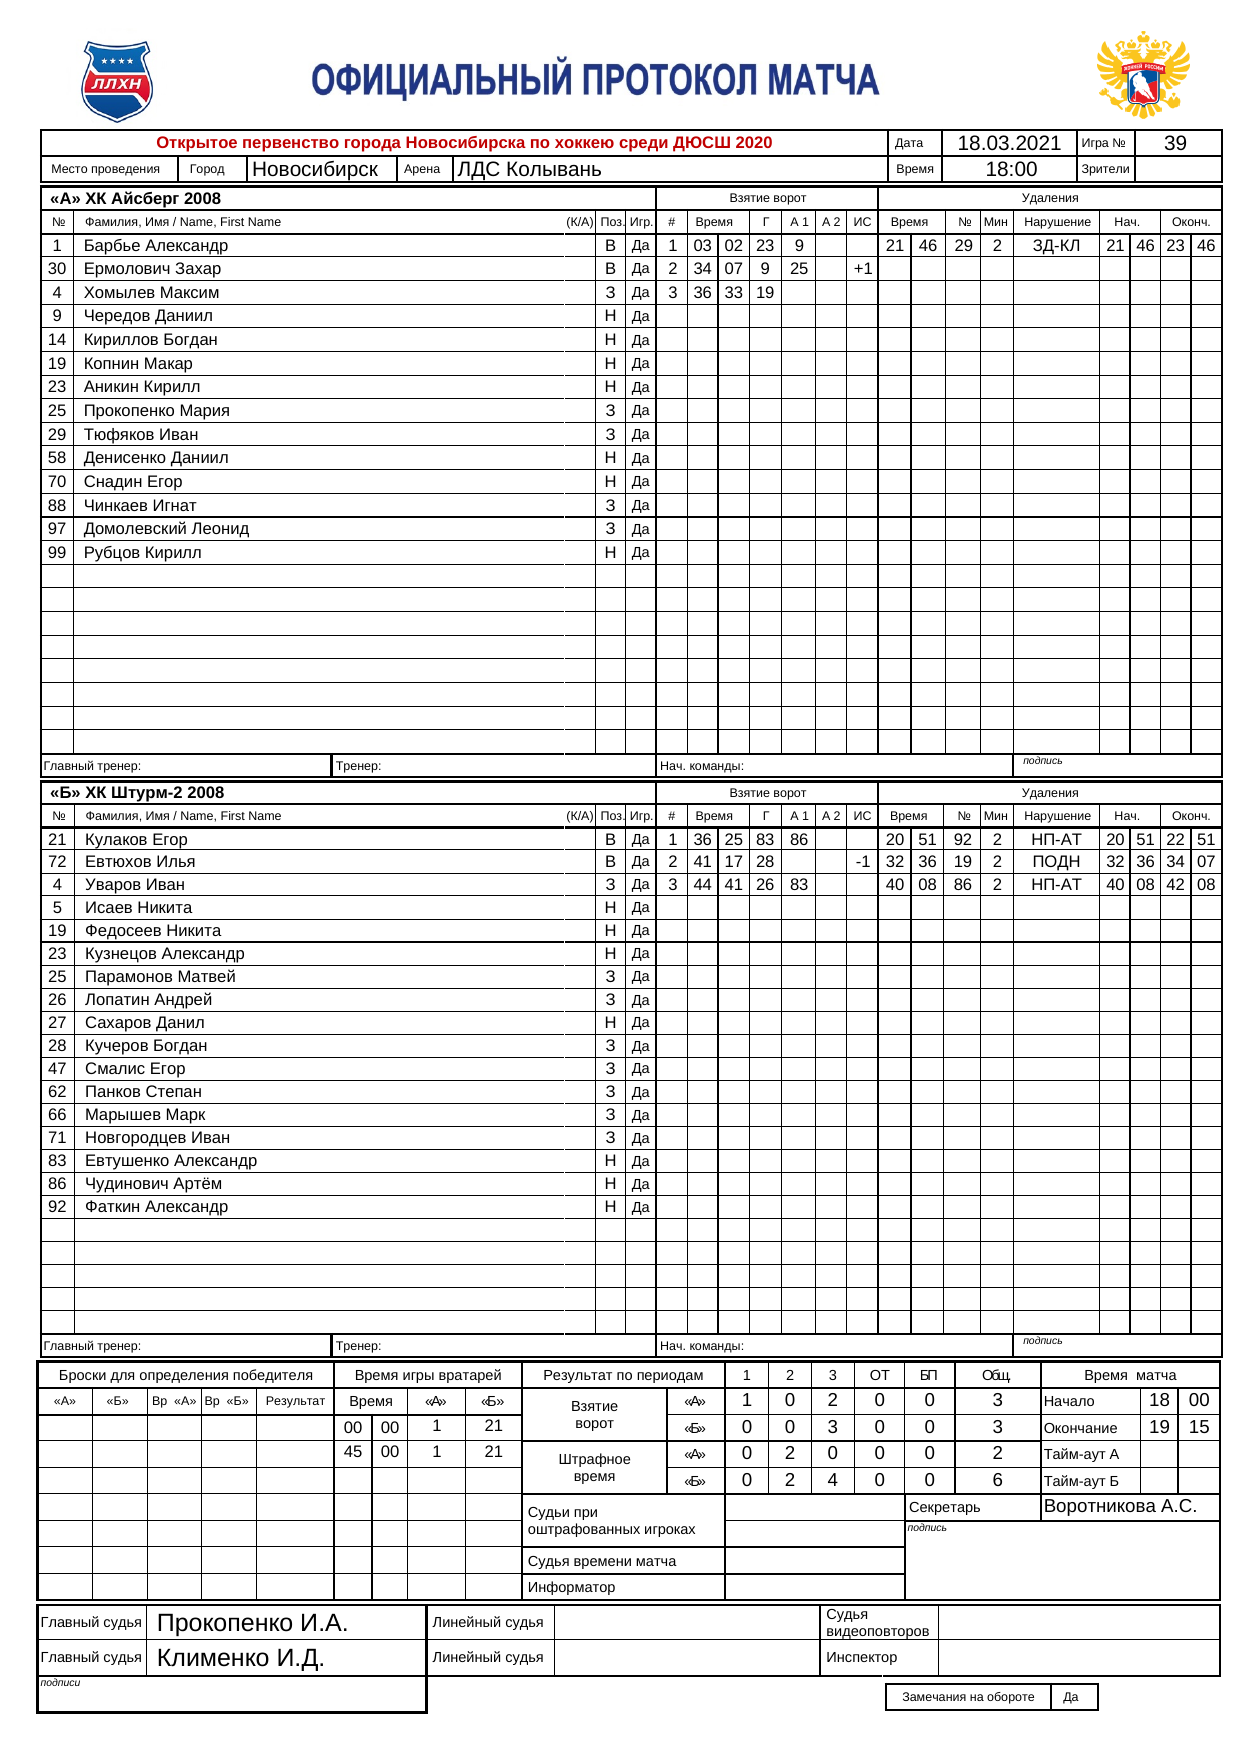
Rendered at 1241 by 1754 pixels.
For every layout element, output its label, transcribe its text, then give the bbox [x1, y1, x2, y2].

table_cell З [596, 1104, 625, 1126]
table_cell [688, 1012, 717, 1033]
table_cell [1192, 1035, 1221, 1057]
table_cell Да [626, 423, 655, 445]
table_cell подпись [1014, 755, 1221, 776]
table_cell Прокопенко И.А. [147, 1606, 425, 1639]
table_cell [719, 423, 749, 445]
table_cell Да [626, 305, 655, 327]
table_cell [879, 1265, 910, 1287]
table_cell Да [626, 1104, 655, 1126]
table_cell [596, 565, 625, 587]
table_cell [879, 423, 910, 445]
table_cell [879, 1012, 910, 1033]
table_cell А 1 [782, 211, 815, 233]
table_cell [782, 518, 815, 540]
table_cell [944, 1081, 980, 1103]
table_cell [816, 1104, 846, 1126]
table_cell [719, 920, 749, 941]
table_cell [42, 565, 73, 587]
table_cell 19 [42, 352, 73, 374]
table_cell Информатор [523, 1575, 724, 1599]
table_cell [879, 565, 910, 587]
table_cell [1161, 1058, 1190, 1079]
table_cell [1161, 305, 1190, 327]
table_cell 0 [905, 1415, 954, 1440]
table_cell 20 [879, 829, 910, 849]
table_cell [596, 659, 625, 682]
table_cell [847, 829, 877, 849]
table_cell 9 [750, 257, 781, 280]
table_cell Кулаков Егор [75, 829, 564, 849]
table_cell [565, 235, 595, 256]
table_cell [719, 494, 749, 516]
table_cell [1161, 518, 1190, 540]
table_cell [750, 399, 781, 422]
table_cell Да [626, 920, 655, 941]
table_cell 71 [42, 1127, 74, 1149]
table_cell [847, 1058, 877, 1079]
table_cell 21 [1100, 235, 1129, 256]
table_cell [1014, 989, 1099, 1011]
table_cell [944, 1058, 980, 1079]
table_cell [565, 446, 595, 469]
table_cell [657, 1173, 687, 1195]
table_cell [1100, 305, 1129, 327]
table_cell З [596, 399, 625, 422]
table_cell [1161, 376, 1190, 398]
table_cell № [42, 211, 73, 233]
table_cell [657, 1196, 687, 1218]
table_cell [1014, 1012, 1099, 1033]
table_cell [657, 376, 687, 398]
table_cell [750, 966, 781, 987]
table_cell [719, 446, 749, 469]
table_cell [1014, 281, 1099, 303]
table_cell Да [626, 281, 655, 303]
table_cell [782, 541, 815, 564]
table_cell 72 [42, 850, 74, 872]
table_cell [847, 1012, 877, 1033]
table_cell В [596, 235, 625, 256]
table_cell [944, 943, 980, 964]
table_cell 21 [466, 1416, 521, 1440]
table_cell [1100, 1196, 1129, 1218]
table_cell 1 [726, 1389, 768, 1413]
table_cell [912, 376, 945, 398]
table_cell [565, 1035, 595, 1057]
table_cell [626, 730, 655, 753]
table_cell [782, 470, 815, 493]
table_cell [75, 1242, 564, 1264]
table_cell [688, 707, 717, 729]
table_cell «А» [408, 1389, 465, 1413]
table_cell [981, 896, 1013, 918]
table_cell [750, 588, 781, 611]
table_cell Время [879, 805, 943, 826]
table_cell [981, 989, 1013, 1011]
table_cell [1192, 352, 1221, 374]
table_cell [1192, 896, 1221, 918]
table_cell Судья видеоповторов [821, 1606, 938, 1639]
table_cell [879, 518, 910, 540]
table_cell [657, 470, 687, 493]
table_cell Да [626, 829, 655, 849]
table_cell Н [596, 943, 625, 964]
table_cell [782, 730, 815, 753]
table_cell [1161, 612, 1190, 634]
table_cell [912, 1311, 943, 1333]
table_cell [912, 1104, 943, 1126]
table_cell 34 [688, 257, 717, 280]
table_cell [879, 1196, 910, 1218]
table_cell [555, 1606, 819, 1639]
table_cell [257, 1521, 333, 1546]
table_cell [912, 1150, 943, 1172]
table_cell [1014, 518, 1099, 540]
table_cell [782, 636, 815, 658]
table_cell [981, 966, 1013, 987]
table_cell [946, 707, 980, 729]
table_cell [782, 943, 815, 964]
table_cell [74, 636, 564, 658]
table_cell В [596, 850, 625, 872]
table_cell [1100, 494, 1129, 516]
table_cell [657, 305, 687, 327]
table_cell [1161, 1173, 1190, 1195]
table_cell [1192, 683, 1221, 706]
table_cell [1014, 707, 1099, 729]
table_cell [1100, 1012, 1129, 1033]
table_cell Оконч. [1161, 211, 1221, 233]
table_cell [750, 423, 781, 445]
table_cell [1014, 1058, 1099, 1079]
table_cell [750, 1081, 781, 1103]
table_cell Н [596, 376, 625, 398]
table_cell Н [596, 541, 625, 564]
table_cell 3 [657, 874, 687, 895]
table_cell [782, 423, 815, 445]
table_cell [816, 376, 846, 398]
table_cell [816, 1035, 846, 1057]
table_cell [1161, 1104, 1190, 1126]
table_cell [42, 612, 73, 634]
table_cell [912, 966, 943, 987]
table_cell [782, 850, 815, 872]
table_cell 41 [719, 874, 749, 895]
table_cell 2 [657, 850, 687, 872]
table_cell [202, 1547, 256, 1573]
table_cell 28 [750, 850, 781, 872]
table_cell [944, 1012, 980, 1033]
table_cell [912, 1035, 943, 1057]
table_cell [847, 281, 877, 303]
table_cell Копнин Макар [74, 352, 564, 374]
table_cell [946, 423, 980, 445]
table_cell [981, 352, 1013, 374]
table_cell 2 [981, 850, 1013, 872]
table_cell [750, 1012, 781, 1033]
table_cell [657, 636, 687, 658]
table_cell Сахаров Данил [75, 1012, 564, 1033]
table_cell [1014, 446, 1099, 469]
table_cell Игр. [626, 211, 655, 233]
table_cell З [596, 518, 625, 540]
table_cell [883, 1677, 1220, 1681]
table_cell [1192, 1173, 1221, 1195]
table_cell Новгородцев Иван [75, 1127, 564, 1149]
table_cell [816, 1265, 846, 1287]
table_cell [688, 966, 717, 987]
table_cell [657, 659, 687, 682]
table_cell 23 [1161, 235, 1190, 256]
table_cell [912, 896, 943, 918]
table_cell [816, 423, 846, 445]
table_cell [1014, 1196, 1099, 1218]
table_cell Тренер: [333, 755, 655, 776]
table_cell [981, 1081, 1013, 1103]
table_cell [816, 829, 846, 849]
table_cell [1014, 612, 1099, 634]
table_cell 2 [657, 257, 687, 280]
table_cell [944, 1127, 980, 1149]
table_cell [782, 446, 815, 469]
table_cell [1014, 943, 1099, 964]
table_cell Время [889, 157, 941, 181]
table_cell 0 [726, 1468, 768, 1493]
table_cell [688, 1081, 717, 1103]
table_cell [912, 1058, 943, 1079]
table_cell [1192, 376, 1221, 398]
table_cell [1161, 1127, 1190, 1149]
table_cell [912, 446, 945, 469]
table_cell [1136, 157, 1221, 181]
table_cell [688, 730, 717, 753]
table_cell [1192, 1196, 1221, 1218]
table_cell [565, 494, 595, 516]
table_header Общ. [956, 1363, 1040, 1387]
table_cell [657, 1058, 687, 1079]
table_cell [879, 1288, 910, 1310]
table_cell 0 [855, 1389, 904, 1413]
table_cell [847, 730, 877, 753]
table_cell [565, 1081, 595, 1103]
table_cell [335, 1547, 371, 1573]
table_cell [1192, 1311, 1221, 1333]
table_cell [1161, 1219, 1190, 1241]
table_cell [74, 565, 564, 587]
table_cell В [596, 829, 625, 849]
table_cell [719, 612, 749, 634]
table_cell [981, 1311, 1013, 1333]
table_cell [42, 730, 73, 753]
table_cell [750, 1219, 781, 1241]
table_cell Линейный судья [428, 1606, 554, 1639]
table_cell [719, 588, 749, 611]
table_cell [981, 446, 1013, 469]
table_cell [719, 541, 749, 564]
table_cell [944, 1242, 980, 1264]
table_cell [944, 1104, 980, 1126]
table_cell [1100, 399, 1129, 422]
table_cell [1100, 1288, 1129, 1310]
table_cell [148, 1521, 201, 1546]
table_cell [912, 305, 945, 327]
table_cell [946, 730, 980, 753]
table_cell Н [596, 896, 625, 918]
table_header Дата [889, 131, 941, 155]
table_cell «А» [39, 1389, 92, 1413]
table_cell [657, 966, 687, 987]
table_cell Да [626, 257, 655, 280]
table_cell [981, 423, 1013, 445]
table_cell [946, 636, 980, 658]
table_cell [1014, 1219, 1099, 1241]
table_cell 02 [719, 235, 749, 256]
table_cell [626, 588, 655, 611]
table_cell [939, 1606, 1219, 1639]
table_cell [408, 1574, 465, 1599]
table_cell [1014, 1173, 1099, 1195]
table_header Удаления [879, 783, 1221, 803]
table_cell [1131, 707, 1160, 729]
table_cell [373, 1547, 407, 1573]
table_cell [657, 1150, 687, 1172]
table_cell [912, 1242, 943, 1264]
table_cell [565, 1196, 595, 1218]
table_cell [1161, 683, 1190, 706]
table_cell [847, 683, 877, 706]
table_cell [750, 659, 781, 682]
table_cell [1100, 423, 1129, 445]
table_cell [565, 376, 595, 398]
table_cell Г [750, 211, 781, 233]
table_header 2 [769, 1363, 811, 1387]
table_cell [565, 352, 595, 374]
table_cell [596, 636, 625, 658]
table_cell 83 [782, 874, 815, 895]
table_cell [719, 352, 749, 374]
table_cell [750, 896, 781, 918]
table_cell [981, 636, 1013, 658]
table_cell [719, 1081, 749, 1103]
table_cell [782, 966, 815, 987]
table_cell [688, 612, 717, 634]
table_cell [912, 352, 945, 374]
table_cell [912, 1288, 943, 1310]
table_cell 41 [688, 850, 717, 872]
table_cell 21 [466, 1441, 521, 1467]
table_cell [657, 989, 687, 1011]
table_cell [879, 707, 910, 729]
table_cell [1192, 1288, 1221, 1310]
table_cell [1131, 281, 1160, 303]
table_cell [816, 989, 846, 1011]
table_cell [1100, 966, 1129, 987]
table_cell [1014, 1288, 1099, 1310]
table_cell [1192, 943, 1221, 964]
table_cell [1192, 730, 1221, 753]
table_cell [1131, 1196, 1160, 1218]
table_cell [39, 1441, 92, 1467]
table_cell [750, 328, 781, 351]
table_cell [1100, 352, 1129, 374]
table_cell [750, 943, 781, 964]
table_cell 4 [812, 1468, 854, 1493]
table_cell [626, 612, 655, 634]
table_cell [202, 1574, 256, 1599]
table_cell [847, 541, 877, 564]
table_cell 86 [944, 874, 980, 895]
table_cell [946, 588, 980, 611]
table_cell [750, 1173, 781, 1195]
table_cell [596, 1311, 625, 1333]
table_cell 19 [750, 281, 781, 303]
table_cell [688, 494, 717, 516]
table_cell [912, 1081, 943, 1103]
table_cell 25 [719, 829, 749, 849]
table_cell [626, 1265, 655, 1287]
table_cell 19 [1141, 1415, 1177, 1440]
table_cell [1100, 636, 1129, 658]
table_cell [688, 920, 717, 941]
table_cell [688, 1196, 717, 1218]
table_cell 26 [42, 989, 74, 1011]
table_cell 0 [905, 1389, 954, 1413]
table_cell [202, 1521, 256, 1546]
table_cell [1161, 281, 1190, 303]
table_cell [782, 352, 815, 374]
table_cell Инспектор [821, 1640, 938, 1675]
table_cell [257, 1574, 333, 1599]
table_cell [879, 399, 910, 422]
table_cell [466, 1468, 521, 1493]
table_cell [1131, 328, 1160, 351]
table_cell № [944, 805, 980, 826]
table_cell [42, 636, 73, 658]
table_cell [657, 943, 687, 964]
table_cell [1161, 1150, 1190, 1172]
table_cell [93, 1494, 147, 1520]
table_cell [847, 612, 877, 634]
table_cell [596, 1242, 625, 1264]
table_cell [1131, 1035, 1160, 1057]
table_cell [1014, 966, 1099, 987]
table_cell [912, 612, 945, 634]
table_cell [565, 920, 595, 941]
table_cell 00 [1179, 1389, 1219, 1413]
table_cell Нач. команды: [657, 755, 1012, 776]
table_cell [688, 1311, 717, 1333]
table_cell 29 [42, 423, 73, 445]
table_cell [688, 399, 717, 422]
table_cell З [596, 494, 625, 516]
table_cell [1014, 683, 1099, 706]
table_cell 0 [905, 1468, 954, 1493]
table_header 39 [1136, 131, 1221, 155]
table_cell [879, 588, 910, 611]
table_cell [1131, 730, 1160, 753]
table_cell [782, 588, 815, 611]
table_cell [946, 328, 980, 351]
table_cell [981, 305, 1013, 327]
table_cell Да [626, 470, 655, 493]
table_cell 19 [42, 920, 74, 941]
table_cell [657, 1012, 687, 1033]
table_cell [719, 707, 749, 729]
table_cell [148, 1416, 201, 1440]
table_header Результат по периодам [523, 1363, 724, 1387]
table_cell [1014, 257, 1099, 280]
table_cell Город [179, 157, 246, 181]
table_cell (К/А) [565, 805, 595, 826]
table_cell Да [626, 1058, 655, 1079]
table_cell Да [626, 850, 655, 872]
table_cell Смалис Егор [75, 1058, 564, 1079]
table_cell [816, 470, 846, 493]
table_cell Да [626, 399, 655, 422]
table_cell 14 [42, 328, 73, 351]
table_cell [39, 1574, 92, 1599]
table_cell [1192, 920, 1221, 941]
table_cell [879, 920, 910, 941]
table_cell Главный судья [39, 1640, 146, 1675]
table_cell [1100, 541, 1129, 564]
table_cell [1192, 328, 1221, 351]
table_cell [750, 352, 781, 374]
table_cell 20 [1100, 829, 1129, 849]
table_cell [657, 446, 687, 469]
table_cell Да [626, 376, 655, 398]
table_cell 0 [855, 1442, 904, 1467]
table_cell [688, 1104, 717, 1126]
table_cell [1161, 1081, 1190, 1103]
table_cell [847, 494, 877, 516]
table_cell Федосеев Никита [75, 920, 564, 941]
table_cell [565, 305, 595, 327]
table_cell [257, 1547, 333, 1573]
table_cell [879, 541, 910, 564]
table_cell [39, 1468, 92, 1493]
table_cell [981, 376, 1013, 398]
table_cell [782, 281, 815, 303]
table_cell [148, 1574, 201, 1599]
table_cell Нач. [1100, 805, 1160, 826]
table_cell [782, 1219, 815, 1241]
table_cell [688, 352, 717, 374]
table_cell Да [626, 494, 655, 516]
table_cell Фамилия, Имя / Name, First Name [75, 805, 565, 826]
table_cell [688, 989, 717, 1011]
table_cell [428, 1677, 882, 1711]
table_cell [847, 1219, 877, 1241]
table_cell [42, 1219, 74, 1241]
table_cell [847, 896, 877, 918]
table_cell [1192, 446, 1221, 469]
table_cell [657, 707, 687, 729]
table_cell [93, 1574, 147, 1599]
table_cell № [946, 211, 980, 233]
table_cell [1192, 470, 1221, 493]
table_cell Денисенко Даниил [74, 446, 564, 469]
table_cell [719, 943, 749, 964]
table_cell [912, 1219, 943, 1241]
table_cell [816, 707, 846, 729]
table_cell [1100, 896, 1129, 918]
table_cell [657, 518, 687, 540]
table_cell [1014, 636, 1099, 658]
table_cell [148, 1494, 201, 1520]
table_cell [1014, 659, 1099, 682]
table_cell [750, 1196, 781, 1218]
table_cell [912, 659, 945, 682]
table_cell Место проведения [42, 157, 177, 181]
table_cell [1161, 494, 1190, 516]
table_cell [373, 1494, 407, 1520]
table_cell 00 [373, 1416, 407, 1440]
table_cell [1100, 1150, 1129, 1172]
table_cell [1014, 470, 1099, 493]
table_cell [688, 943, 717, 964]
table_cell [596, 588, 625, 611]
table_cell [1131, 1219, 1160, 1241]
table_cell [1100, 1265, 1129, 1287]
table_cell 2 [981, 829, 1013, 849]
table_cell [726, 1548, 904, 1573]
table_cell [726, 1495, 904, 1520]
table_cell [1192, 612, 1221, 634]
table_cell [1100, 920, 1129, 941]
table_cell Взятие ворот [523, 1389, 666, 1440]
table_cell [565, 1219, 595, 1241]
table_cell [1131, 659, 1160, 682]
table_cell 46 [1131, 235, 1160, 256]
table_cell [565, 683, 595, 706]
table_cell [688, 376, 717, 398]
table_cell [782, 920, 815, 941]
table_cell [816, 612, 846, 634]
table_cell [981, 518, 1013, 540]
table_cell [596, 1219, 625, 1241]
table_cell [1131, 1150, 1160, 1172]
table_cell [1131, 683, 1160, 706]
table_cell [1131, 1104, 1160, 1126]
table_cell Да [626, 966, 655, 987]
table_header Броски для определения победителя [39, 1363, 333, 1387]
table_cell 1 [408, 1441, 465, 1467]
table_cell [981, 257, 1013, 280]
table_cell [565, 1288, 595, 1310]
table_cell [466, 1547, 521, 1573]
table_cell Фамилия, Имя / Name, First Name [74, 211, 565, 233]
table_cell [816, 636, 846, 658]
table_cell [981, 730, 1013, 753]
table_cell 00 [373, 1441, 407, 1467]
table_cell Да [626, 352, 655, 374]
table_cell [1131, 896, 1160, 918]
table_cell [879, 352, 910, 374]
table_cell 92 [944, 829, 980, 849]
table_cell 08 [1192, 874, 1221, 895]
table_cell [981, 1265, 1013, 1287]
table_cell Поз. [596, 805, 625, 826]
table_cell [1161, 707, 1190, 729]
table_cell [847, 659, 877, 682]
table_cell З [596, 1127, 625, 1149]
table_cell [912, 1265, 943, 1287]
table_cell [816, 730, 846, 753]
table_cell [688, 1219, 717, 1241]
table_cell [719, 1104, 749, 1126]
table_cell [565, 518, 595, 540]
table_cell [782, 1311, 815, 1333]
table_cell 9 [42, 305, 73, 327]
table_cell [847, 874, 877, 895]
table_cell [816, 850, 846, 872]
table_cell [782, 1265, 815, 1287]
table_cell [1161, 399, 1190, 422]
table_cell 0 [726, 1415, 768, 1440]
table_cell Да [626, 874, 655, 895]
table_cell 08 [1131, 874, 1160, 895]
table_cell [847, 446, 877, 469]
table_cell [981, 1035, 1013, 1057]
table_cell 32 [879, 850, 910, 872]
table_cell [750, 1035, 781, 1057]
table_cell А 1 [782, 805, 815, 826]
table_cell [202, 1441, 256, 1467]
table_cell [565, 281, 595, 303]
table_cell [1014, 896, 1099, 918]
table_cell [1161, 966, 1190, 987]
table_cell [1131, 399, 1160, 422]
table_cell [912, 518, 945, 540]
table_cell [816, 1058, 846, 1079]
table_cell [565, 850, 595, 872]
table_cell [816, 896, 846, 918]
table_cell [719, 896, 749, 918]
table_cell Аникин Кирилл [74, 376, 564, 398]
table_cell [1131, 376, 1160, 398]
table_cell [1131, 966, 1160, 987]
table_cell [816, 518, 846, 540]
table_cell «Б» [668, 1468, 724, 1493]
table_cell 36 [912, 850, 943, 872]
table_cell [1014, 1150, 1099, 1172]
table_cell [847, 1311, 877, 1333]
table_cell [750, 1104, 781, 1126]
table_cell 0 [769, 1415, 811, 1440]
table_cell Н [596, 470, 625, 493]
table_cell [626, 707, 655, 729]
table_cell 3 [956, 1389, 1040, 1413]
table_cell 21 [879, 235, 910, 256]
table_cell [257, 1494, 333, 1520]
table_cell [1192, 494, 1221, 516]
table_cell [1161, 470, 1190, 493]
table_cell [782, 1104, 815, 1126]
table_cell [1100, 1058, 1129, 1079]
table_cell [408, 1468, 465, 1493]
table_cell [74, 707, 564, 729]
table_cell [1131, 1242, 1160, 1264]
table_cell [1192, 588, 1221, 611]
table_cell Да [626, 328, 655, 351]
table_cell [750, 376, 781, 398]
table_cell [1100, 707, 1129, 729]
table_cell [816, 1173, 846, 1195]
table_cell [750, 1288, 781, 1310]
table_cell [565, 1012, 595, 1033]
table_cell [879, 659, 910, 682]
table_cell [688, 518, 717, 540]
table_cell [408, 1547, 465, 1573]
table_cell Н [596, 1150, 625, 1172]
table_cell [719, 1058, 749, 1079]
table_cell [816, 1081, 846, 1103]
table_cell З [596, 1081, 625, 1103]
table_cell [202, 1416, 256, 1440]
table_cell [719, 1288, 749, 1310]
table_cell ПОДН [1014, 850, 1099, 872]
table_cell [847, 943, 877, 964]
table_cell [946, 612, 980, 634]
table_cell [335, 1494, 371, 1520]
table_cell [1014, 328, 1099, 351]
table_cell [719, 518, 749, 540]
table_cell З [596, 966, 625, 987]
table_cell [1100, 659, 1129, 682]
table_cell [1131, 1058, 1160, 1079]
table_cell Исаев Никита [75, 896, 564, 918]
table_cell [42, 683, 73, 706]
table_cell [847, 1196, 877, 1218]
table_cell [879, 989, 910, 1011]
table_cell [816, 943, 846, 964]
table_cell Да [626, 1173, 655, 1195]
table_cell Да [626, 896, 655, 918]
table_cell [750, 1242, 781, 1264]
table_cell [1131, 1127, 1160, 1149]
table_cell [719, 1035, 749, 1057]
table_cell Тюфяков Иван [74, 423, 564, 445]
table_cell [565, 423, 595, 445]
table_cell [879, 1081, 910, 1103]
table_cell Да [626, 1035, 655, 1057]
table_cell Главный тренер: [42, 755, 330, 776]
table_cell 3 [812, 1415, 854, 1440]
table_cell Нач. [1100, 211, 1160, 233]
table_cell [1131, 636, 1160, 658]
table_cell [879, 896, 910, 918]
table_cell [1014, 1265, 1099, 1287]
table_cell [1014, 399, 1099, 422]
table_cell 44 [688, 874, 717, 895]
table_cell 03 [688, 235, 717, 256]
table_cell [257, 1468, 333, 1493]
table_cell 97 [42, 518, 73, 540]
table_cell [657, 541, 687, 564]
table_cell [1161, 1196, 1190, 1218]
table_cell [782, 1035, 815, 1057]
table_cell Мин [981, 805, 1013, 826]
table_cell [1192, 966, 1221, 987]
table_cell Начало [1042, 1389, 1140, 1413]
table_cell [816, 328, 846, 351]
table_cell 4 [42, 281, 73, 303]
table_cell [1192, 1012, 1221, 1033]
table_header Время игры вратарей [335, 1363, 521, 1387]
table_cell 1 [42, 235, 73, 256]
table_cell [946, 281, 980, 303]
table_cell 66 [42, 1104, 74, 1126]
table_cell [657, 565, 687, 587]
table_cell З [596, 423, 625, 445]
table_cell [74, 659, 564, 682]
table_cell [750, 565, 781, 587]
table_cell [148, 1547, 201, 1573]
table_cell [657, 1219, 687, 1241]
table_cell [688, 470, 717, 493]
table_cell [879, 612, 910, 634]
table_cell 07 [1192, 850, 1221, 872]
table_cell Воротникова А.С. [1042, 1495, 1219, 1520]
table_cell 3 [956, 1415, 1040, 1440]
table_cell [39, 1521, 92, 1546]
table_cell [816, 235, 846, 256]
table_cell Да [626, 1127, 655, 1149]
table_cell [75, 1219, 564, 1241]
table_cell Н [596, 1173, 625, 1195]
table_cell [202, 1468, 256, 1493]
table_cell [93, 1416, 147, 1440]
table_cell [719, 730, 749, 753]
table_cell Н [596, 1012, 625, 1033]
table_cell [1192, 1058, 1221, 1079]
table_cell Н [596, 1196, 625, 1218]
table_cell [1014, 1127, 1099, 1149]
table_cell [657, 1288, 687, 1310]
table_cell 86 [42, 1173, 74, 1195]
table_cell [981, 1242, 1013, 1264]
table_cell [688, 1265, 717, 1287]
table_cell [912, 707, 945, 729]
table_cell [1192, 257, 1221, 280]
table_cell [847, 1081, 877, 1103]
table_cell [626, 1219, 655, 1241]
table_cell [847, 1150, 877, 1172]
table_cell 46 [912, 235, 945, 256]
table_cell [1131, 1311, 1160, 1333]
table_cell подписи [39, 1677, 425, 1711]
table_cell Судьи при оштрафованных игроках [523, 1495, 724, 1546]
table_cell 1 [408, 1416, 465, 1440]
table_cell Н [596, 446, 625, 469]
table_cell [1100, 943, 1129, 964]
table_cell [1014, 920, 1099, 941]
table_cell [981, 1127, 1013, 1149]
table_cell [1131, 920, 1160, 941]
table_cell [782, 1081, 815, 1103]
table_cell [719, 1265, 749, 1287]
table_cell [816, 565, 846, 587]
table_cell [719, 399, 749, 422]
table_cell [944, 966, 980, 987]
table_cell Марышев Марк [75, 1104, 564, 1126]
table_cell # [657, 805, 687, 826]
table_cell [816, 683, 846, 706]
table_cell [1192, 989, 1221, 1011]
table_cell 25 [42, 399, 73, 422]
table_cell [719, 470, 749, 493]
table_cell [816, 1012, 846, 1033]
table_header Взятие ворот [657, 783, 877, 803]
table_cell [879, 966, 910, 987]
table_cell [816, 446, 846, 469]
table_cell Барбье Александр [74, 235, 564, 256]
table_cell [1161, 989, 1190, 1011]
table_cell [565, 896, 595, 918]
table_cell [847, 518, 877, 540]
table_cell 0 [769, 1389, 811, 1413]
table_cell [657, 730, 687, 753]
table_cell [981, 1058, 1013, 1079]
table_cell [879, 943, 910, 964]
table_cell Да [626, 1196, 655, 1218]
table_cell [657, 423, 687, 445]
table_cell [782, 1196, 815, 1218]
table_cell [1099, 1682, 1220, 1711]
table_cell [1131, 943, 1160, 964]
table_cell [1131, 305, 1160, 327]
table_cell Уваров Иван [75, 874, 564, 895]
table_cell [912, 989, 943, 1011]
table_cell [912, 470, 945, 493]
table_cell [565, 565, 595, 587]
table_cell [1192, 1104, 1221, 1126]
table_cell [782, 399, 815, 422]
table_cell [1100, 1242, 1129, 1264]
table_cell [912, 943, 943, 964]
table_cell [946, 541, 980, 564]
table_cell [1131, 1012, 1160, 1033]
table_cell Хомылев Максим [74, 281, 564, 303]
table_cell [847, 470, 877, 493]
table_cell [719, 1173, 749, 1195]
table_cell [816, 494, 846, 516]
table_cell [688, 541, 717, 564]
table_cell [1192, 1265, 1221, 1287]
table_cell [657, 1265, 687, 1287]
table_cell [565, 328, 595, 351]
table_cell [879, 376, 910, 398]
table_cell Евтюхов Илья [75, 850, 564, 872]
table_cell [981, 470, 1013, 493]
table_cell 30 [42, 257, 73, 280]
table_cell [626, 1288, 655, 1310]
table_cell [596, 1288, 625, 1310]
table_cell Судья времени матча [523, 1548, 724, 1573]
table_cell [981, 1012, 1013, 1033]
table_cell [42, 588, 73, 611]
table_cell [879, 1104, 910, 1126]
table_cell [750, 1311, 781, 1333]
table_cell [946, 399, 980, 422]
table_cell [75, 1311, 564, 1333]
table_cell [1192, 281, 1221, 303]
table_cell [74, 588, 564, 611]
table_cell [565, 966, 595, 987]
table_cell [148, 1468, 201, 1493]
table_cell [148, 1441, 201, 1467]
table_cell -1 [847, 850, 877, 872]
table_cell Да [626, 1150, 655, 1172]
table_cell [719, 305, 749, 327]
table_cell [1131, 1081, 1160, 1103]
table_cell [1131, 989, 1160, 1011]
table_cell [42, 1311, 74, 1333]
table_cell [912, 541, 945, 564]
table_cell Главный тренер: [42, 1335, 330, 1356]
table_cell [912, 730, 945, 753]
table_cell [688, 565, 717, 587]
table_header Замечания на обороте [887, 1685, 1050, 1709]
table_cell [816, 1196, 846, 1218]
table_cell 51 [912, 829, 943, 849]
table_cell [981, 943, 1013, 964]
table_cell [847, 376, 877, 398]
table_cell [1192, 423, 1221, 445]
table_cell [657, 494, 687, 516]
table_cell [879, 1242, 910, 1264]
table_cell [1131, 352, 1160, 374]
table_cell [596, 612, 625, 634]
table_cell [981, 1288, 1013, 1310]
table_cell 07 [719, 257, 749, 280]
table_cell [565, 1058, 595, 1079]
table_cell [912, 494, 945, 516]
table_cell [657, 399, 687, 422]
table_cell [1192, 1150, 1221, 1172]
table_cell Евтушенко Александр [75, 1150, 564, 1172]
table_cell [657, 1081, 687, 1103]
table_cell [981, 707, 1013, 729]
table_cell [816, 1150, 846, 1172]
table_cell [879, 470, 910, 493]
table_cell [565, 1311, 595, 1333]
table_cell [408, 1494, 465, 1520]
table_cell [565, 1173, 595, 1195]
table_cell [946, 494, 980, 516]
table_cell [565, 257, 595, 280]
table_cell 58 [42, 446, 73, 469]
table_cell 0 [812, 1442, 854, 1467]
table_cell [688, 659, 717, 682]
table_cell [688, 1173, 717, 1195]
table_cell [1100, 683, 1129, 706]
table_cell [1100, 376, 1129, 398]
table_cell А 2 [816, 211, 846, 233]
table_cell [912, 399, 945, 422]
table_cell 51 [1131, 829, 1160, 849]
table_cell Ермолович Захар [74, 257, 564, 280]
table_cell [879, 1311, 910, 1333]
table_cell [657, 1242, 687, 1264]
table_header Взятие ворот [657, 188, 877, 209]
table_cell 2 [956, 1442, 1040, 1467]
table_cell «Б » [466, 1389, 521, 1413]
table_cell ИС [847, 805, 877, 826]
table_cell Нарушение [1014, 805, 1099, 826]
table_cell [1131, 423, 1160, 445]
table_cell [565, 612, 595, 634]
table_cell 23 [42, 943, 74, 964]
table_cell [42, 1242, 74, 1264]
table_cell [1192, 1242, 1221, 1264]
table_cell [750, 494, 781, 516]
table_cell [782, 1173, 815, 1195]
table_cell [1131, 470, 1160, 493]
table_cell [688, 636, 717, 658]
table_cell Мин [981, 211, 1013, 233]
table_cell [750, 612, 781, 634]
table_cell [688, 1035, 717, 1057]
table_cell [408, 1521, 465, 1546]
table_cell [688, 305, 717, 327]
table_cell [565, 1265, 595, 1287]
table_cell [74, 683, 564, 706]
table_cell Зрители [1078, 157, 1134, 181]
table_cell [626, 1311, 655, 1333]
table_cell 0 [905, 1442, 954, 1467]
table_cell [39, 1494, 92, 1520]
table_cell [75, 1265, 564, 1287]
table_header 18.03.2021 [943, 131, 1076, 155]
table_cell (К/А) [565, 211, 595, 233]
table_cell [946, 565, 980, 587]
table_cell 23 [42, 376, 73, 398]
table_cell Г [750, 805, 781, 826]
table_cell [847, 966, 877, 987]
table_cell [912, 257, 945, 280]
table_cell Фаткин Александр [75, 1196, 564, 1218]
table_cell [688, 683, 717, 706]
table_cell [1192, 636, 1221, 658]
table_cell [565, 470, 595, 493]
table_cell «А» [668, 1442, 724, 1467]
table_cell [1100, 588, 1129, 611]
table_cell [816, 659, 846, 682]
table_cell [782, 376, 815, 398]
table_cell Рубцов Кирилл [74, 541, 564, 564]
table_cell 34 [1161, 850, 1190, 872]
table_cell [816, 1242, 846, 1264]
table_cell [939, 1640, 1219, 1675]
table_cell [596, 730, 625, 753]
table_cell [944, 896, 980, 918]
table_cell [335, 1574, 371, 1599]
table_cell 47 [42, 1058, 74, 1079]
table_cell [688, 1127, 717, 1149]
table_cell [981, 683, 1013, 706]
table_cell [750, 470, 781, 493]
table_cell [42, 1265, 74, 1287]
table_cell [847, 1242, 877, 1264]
table_cell [1100, 470, 1129, 493]
table_cell [466, 1494, 521, 1520]
table_cell [912, 683, 945, 706]
table_cell [912, 328, 945, 351]
table_cell [816, 281, 846, 303]
table_cell [816, 966, 846, 987]
table_cell [879, 1127, 910, 1149]
table_cell [879, 1035, 910, 1057]
table_cell [1100, 1035, 1129, 1057]
table_cell [1100, 565, 1129, 587]
table_cell [912, 588, 945, 611]
table_cell [782, 565, 815, 587]
table_cell [1131, 1265, 1160, 1287]
table_cell [1179, 1441, 1219, 1467]
table_cell [657, 896, 687, 918]
table_cell 88 [42, 494, 73, 516]
table_cell [1100, 989, 1129, 1011]
table_cell [1131, 588, 1160, 611]
table_cell [719, 1150, 749, 1172]
table_cell [912, 1173, 943, 1195]
table_cell [847, 989, 877, 1011]
table_cell [1192, 305, 1221, 327]
table_cell [565, 707, 595, 729]
table_cell З [596, 989, 625, 1011]
table_cell Да [626, 1012, 655, 1033]
table_cell [657, 920, 687, 941]
table_cell [782, 612, 815, 634]
table_cell [1161, 1242, 1190, 1264]
table_cell [879, 1058, 910, 1079]
table_cell [750, 1127, 781, 1149]
table_cell [847, 565, 877, 587]
table_cell [75, 1288, 564, 1310]
table_cell [1161, 1012, 1190, 1033]
table_cell [847, 1173, 877, 1195]
table_cell 22 [1161, 829, 1190, 849]
table_cell [981, 541, 1013, 564]
table_header Открытое первенство города Новосибирска по хоккею среди ДЮСШ 2020 [42, 131, 887, 155]
table_cell [726, 1521, 904, 1546]
table_cell [879, 494, 910, 516]
table_cell 0 [855, 1468, 904, 1493]
table_cell [719, 659, 749, 682]
table_cell [750, 305, 781, 327]
table_cell [912, 1196, 943, 1218]
table_cell [202, 1494, 256, 1520]
table_cell 4 [42, 874, 74, 895]
table_cell [1161, 588, 1190, 611]
table_cell [944, 1265, 980, 1287]
table_cell [1131, 494, 1160, 516]
table_cell [981, 1150, 1013, 1172]
table_cell [750, 636, 781, 658]
table_cell 40 [1100, 874, 1129, 895]
table_cell [565, 1104, 595, 1126]
table_cell [335, 1521, 371, 1546]
table_cell [847, 235, 877, 256]
table_cell [74, 612, 564, 634]
table_cell [750, 989, 781, 1011]
table_cell 21 [42, 829, 74, 849]
table_cell [1131, 565, 1160, 587]
table_cell [1100, 257, 1129, 280]
table_cell [688, 1288, 717, 1310]
table_cell [688, 1058, 717, 1079]
table_cell [944, 1035, 980, 1057]
table_cell Н [596, 920, 625, 941]
table_cell [1014, 1035, 1099, 1057]
table_cell Чередов Даниил [74, 305, 564, 327]
table_cell [1161, 257, 1190, 280]
table_cell Оконч. [1161, 805, 1221, 826]
table_cell [912, 1012, 943, 1033]
table_cell [565, 659, 595, 682]
table_cell [750, 683, 781, 706]
table_cell # [657, 211, 687, 233]
table_cell [981, 328, 1013, 351]
table_cell 3 [657, 281, 687, 303]
table_cell [1131, 518, 1160, 540]
table_cell 32 [1100, 850, 1129, 872]
table_cell [466, 1521, 521, 1546]
table_cell «Б» [93, 1389, 147, 1413]
table_cell [688, 588, 717, 611]
table_cell [93, 1468, 147, 1493]
table_header Время матча [1042, 1363, 1219, 1387]
table_cell [93, 1441, 147, 1467]
table_cell [719, 636, 749, 658]
table_cell [946, 305, 980, 327]
table_cell [1100, 1104, 1129, 1126]
table_cell [847, 920, 877, 941]
table_cell Тренер: [333, 1335, 655, 1356]
table_cell Да [626, 446, 655, 469]
table_cell [944, 1150, 980, 1172]
table_cell 83 [42, 1150, 74, 1172]
table_cell [565, 399, 595, 422]
table_cell [657, 328, 687, 351]
table_header БП [905, 1363, 954, 1387]
table_cell [1192, 399, 1221, 422]
table_cell [626, 636, 655, 658]
table_cell [816, 874, 846, 895]
table_cell Время [688, 805, 749, 826]
table_cell Арена [398, 157, 452, 181]
table_cell 2 [769, 1442, 811, 1467]
table_cell 0 [855, 1415, 904, 1440]
table_cell [1100, 1081, 1129, 1103]
table_cell Да [626, 989, 655, 1011]
table_cell [565, 541, 595, 564]
table_cell 19 [944, 850, 980, 872]
table_cell [1192, 541, 1221, 564]
table_cell [1192, 565, 1221, 587]
table_cell [1192, 659, 1221, 682]
table_cell [981, 1173, 1013, 1195]
table_cell 42 [1161, 874, 1190, 895]
table_cell 2 [812, 1389, 854, 1413]
table_cell [1192, 707, 1221, 729]
table_cell Н [596, 305, 625, 327]
table_cell Снадин Егор [74, 470, 564, 493]
table_cell № [42, 805, 74, 826]
table_cell Окончание [1042, 1415, 1140, 1440]
table_cell [981, 1196, 1013, 1218]
table_cell Тайм-аут Б [1042, 1468, 1140, 1493]
table_cell [466, 1574, 521, 1599]
table_cell [42, 659, 73, 682]
table_cell [373, 1468, 407, 1493]
table_cell [847, 305, 877, 327]
table_cell В [596, 257, 625, 280]
table_cell Результат [257, 1389, 333, 1413]
table_cell [1131, 612, 1160, 634]
table_cell +1 [847, 257, 877, 280]
table_cell [1014, 305, 1099, 327]
table_cell [1161, 730, 1190, 753]
table_cell [847, 588, 877, 611]
table_header Да [1052, 1685, 1097, 1709]
table_cell [847, 1288, 877, 1310]
table_cell З [596, 1058, 625, 1079]
table_cell Штрафное время [523, 1442, 666, 1493]
table_cell 36 [1131, 850, 1160, 872]
table_cell З [596, 281, 625, 303]
table_cell [626, 565, 655, 587]
table_cell [782, 683, 815, 706]
table_cell [1161, 446, 1190, 469]
table_cell [912, 1127, 943, 1149]
table_header ОТ [855, 1363, 904, 1387]
table_cell [750, 730, 781, 753]
table_cell Лопатин Андрей [75, 989, 564, 1011]
table_cell [1100, 446, 1129, 469]
table_cell [1014, 1311, 1099, 1333]
table_cell [981, 659, 1013, 682]
table_cell [946, 470, 980, 493]
table_cell [596, 1265, 625, 1287]
table_cell [946, 518, 980, 540]
table_cell Время [688, 211, 749, 233]
table_cell [565, 874, 595, 895]
table_cell 2 [981, 874, 1013, 895]
table_cell Да [626, 541, 655, 564]
table_header Игра № [1078, 131, 1134, 155]
table_cell [981, 920, 1013, 941]
table_cell [1161, 541, 1190, 564]
table_cell [1131, 1288, 1160, 1310]
table_cell [750, 1150, 781, 1172]
table_cell [565, 1242, 595, 1264]
table_cell [39, 1416, 92, 1440]
table_cell [879, 730, 910, 753]
table_cell [847, 1127, 877, 1149]
table_cell [944, 989, 980, 1011]
table_cell 83 [750, 829, 781, 849]
table_cell [688, 423, 717, 445]
table_cell [1100, 1173, 1129, 1195]
table_cell [565, 1150, 595, 1172]
table_cell [93, 1547, 147, 1573]
table_cell [719, 1012, 749, 1033]
table_cell [74, 730, 564, 753]
table_cell [1014, 494, 1099, 516]
table_cell [1100, 1219, 1129, 1241]
table_cell Нарушение [1014, 211, 1099, 233]
table_cell [719, 1219, 749, 1241]
table_cell [719, 966, 749, 987]
table_cell [981, 494, 1013, 516]
table_cell [1161, 659, 1190, 682]
table_cell [1131, 257, 1160, 280]
table_cell [981, 1219, 1013, 1241]
table_cell [944, 1311, 980, 1333]
table_cell Секретарь [906, 1495, 1040, 1520]
table_cell [847, 1035, 877, 1057]
table_cell [816, 1127, 846, 1149]
table_cell [42, 707, 73, 729]
table_cell [944, 920, 980, 941]
table_cell [1192, 1219, 1221, 1241]
table_cell [1161, 920, 1190, 941]
table_cell [816, 257, 846, 280]
table_cell [782, 1242, 815, 1264]
table_cell [1014, 423, 1099, 445]
table_cell [626, 683, 655, 706]
table_cell 1 [657, 235, 687, 256]
table_cell [1131, 446, 1160, 469]
table_header «А» ХК Айсберг 2008 [42, 188, 655, 209]
table_cell Вр «Б» [202, 1389, 256, 1413]
table_cell Время [335, 1389, 407, 1413]
table_cell [719, 1242, 749, 1264]
table_cell [750, 1265, 781, 1287]
table_cell [816, 352, 846, 374]
table_cell [946, 352, 980, 374]
table_cell [1161, 1311, 1190, 1333]
table_cell [565, 989, 595, 1011]
table_cell [1161, 1265, 1190, 1287]
table_cell З [596, 1035, 625, 1057]
table_cell 18 [1141, 1389, 1177, 1413]
table_cell [782, 328, 815, 351]
table_cell Клименко И.Д. [147, 1640, 425, 1675]
table_cell [373, 1574, 407, 1599]
table_cell Новосибирск [248, 157, 396, 181]
table_cell [981, 1104, 1013, 1126]
table_cell [879, 281, 910, 303]
table_cell 2 [769, 1468, 811, 1493]
table_cell [782, 1127, 815, 1149]
table_cell [816, 1311, 846, 1333]
table_cell 25 [782, 257, 815, 280]
table_cell 92 [42, 1196, 74, 1218]
table_cell Кучеров Богдан [75, 1035, 564, 1057]
table_cell 26 [750, 874, 781, 895]
table_cell [1179, 1468, 1219, 1493]
table_cell [782, 659, 815, 682]
table_cell [596, 683, 625, 706]
table_cell [847, 423, 877, 445]
table_cell [1100, 730, 1129, 753]
table_cell [981, 399, 1013, 422]
table_cell 51 [1192, 829, 1221, 849]
table_cell [1014, 1104, 1099, 1126]
table_cell 45 [335, 1441, 371, 1467]
table_cell [879, 257, 910, 280]
table_cell 25 [42, 966, 74, 987]
table_cell 15 [1179, 1415, 1219, 1440]
table_cell [1100, 328, 1129, 351]
table_cell [1192, 1081, 1221, 1103]
table_cell «Б» [668, 1415, 724, 1440]
table_cell [1014, 1242, 1099, 1264]
table_cell Игр. [626, 805, 655, 826]
table_cell [782, 305, 815, 327]
table_cell [912, 920, 943, 941]
table_cell [719, 1127, 749, 1149]
table_cell [944, 1173, 980, 1195]
table_cell [981, 565, 1013, 587]
table_cell 27 [42, 1012, 74, 1033]
table_cell 99 [42, 541, 73, 564]
table_cell [596, 707, 625, 729]
table_header 3 [812, 1363, 854, 1387]
table_cell [1014, 541, 1099, 564]
table_cell [719, 1311, 749, 1333]
table_cell Н [596, 352, 625, 374]
table_cell [1131, 1173, 1160, 1195]
table_cell «А» [668, 1389, 724, 1413]
table_cell 9 [782, 235, 815, 256]
table_cell [782, 494, 815, 516]
table_cell 1 [657, 829, 687, 849]
table_cell [816, 1288, 846, 1310]
table_cell 18:00 [943, 157, 1076, 181]
table_cell 5 [42, 896, 74, 918]
table_cell 08 [912, 874, 943, 895]
table_cell А 2 [816, 805, 846, 826]
table_cell Домолевский Леонид [74, 518, 564, 540]
table_cell [657, 1104, 687, 1126]
table_cell ЛДС Колывань [454, 157, 887, 181]
table_cell Линейный судья [428, 1640, 554, 1675]
table_cell [782, 1288, 815, 1310]
table_cell [847, 399, 877, 422]
table_cell 2 [981, 235, 1013, 256]
table_cell [816, 920, 846, 941]
table_cell подпись [906, 1522, 1219, 1599]
table_cell [257, 1416, 333, 1440]
table_cell Прокопенко Мария [74, 399, 564, 422]
table_cell [1014, 352, 1099, 374]
table_cell [657, 612, 687, 634]
table_cell [565, 730, 595, 753]
table_cell [1100, 1311, 1129, 1333]
table_cell [750, 707, 781, 729]
table_cell [719, 1196, 749, 1218]
table_cell [879, 1173, 910, 1195]
table_cell 36 [688, 829, 717, 849]
table_cell [1161, 636, 1190, 658]
table_cell 62 [42, 1081, 74, 1103]
table_header Удаления [879, 188, 1221, 209]
table_cell [816, 541, 846, 564]
table_cell [565, 1127, 595, 1149]
table_cell [750, 1058, 781, 1079]
table_cell [879, 305, 910, 327]
table_cell [1161, 352, 1190, 374]
table_cell 86 [782, 829, 815, 849]
table_cell [782, 707, 815, 729]
table_cell Кузнецов Александр [75, 943, 564, 964]
table_cell 40 [879, 874, 910, 895]
table_cell [912, 636, 945, 658]
table_cell [816, 399, 846, 422]
table_cell [847, 352, 877, 374]
table_cell [879, 636, 910, 658]
table_cell [782, 1150, 815, 1172]
table_cell [1100, 612, 1129, 634]
table_cell Главный судья [39, 1606, 146, 1639]
table_cell Нач. команды: [657, 1335, 1012, 1356]
table_cell [946, 446, 980, 469]
table_cell 0 [726, 1442, 768, 1467]
table_cell 23 [750, 235, 781, 256]
table_cell [879, 1150, 910, 1172]
table_cell подпись [1014, 1335, 1221, 1356]
table_cell З [596, 874, 625, 895]
table_cell [657, 1311, 687, 1333]
table_cell Поз. [596, 211, 625, 233]
table_cell [847, 707, 877, 729]
table_cell [750, 518, 781, 540]
table_cell [555, 1640, 819, 1675]
table_cell [39, 1547, 92, 1573]
table_cell [657, 1127, 687, 1149]
table_cell [688, 896, 717, 918]
table_cell [912, 281, 945, 303]
table_cell [1014, 588, 1099, 611]
table_cell НП-АТ [1014, 874, 1099, 895]
table_cell ИС [847, 211, 877, 233]
table_cell [565, 943, 595, 964]
table_cell [944, 1196, 980, 1218]
table_cell 70 [42, 470, 73, 493]
table_cell [944, 1219, 980, 1241]
table_cell 28 [42, 1035, 74, 1057]
table_cell Парамонов Матвей [75, 966, 564, 987]
table_cell Чинкаев Игнат [74, 494, 564, 516]
table_cell Н [596, 328, 625, 351]
table_cell [1161, 423, 1190, 445]
table_cell [879, 683, 910, 706]
table_cell [1161, 1035, 1190, 1057]
table_cell [1100, 281, 1129, 303]
table_cell 6 [956, 1468, 1040, 1493]
table_cell [946, 683, 980, 706]
table_cell [946, 257, 980, 280]
table_cell [1014, 376, 1099, 398]
table_cell [912, 565, 945, 587]
table_cell [1192, 1127, 1221, 1149]
table_cell [688, 1150, 717, 1172]
table_cell [1161, 943, 1190, 964]
table_cell [719, 565, 749, 587]
table_cell [657, 683, 687, 706]
table_cell [719, 376, 749, 398]
table_cell Время [879, 211, 945, 233]
table_cell [847, 328, 877, 351]
table_cell Кириллов Богдан [74, 328, 564, 351]
table_cell Да [626, 1081, 655, 1103]
table_cell [981, 588, 1013, 611]
table_cell [565, 588, 595, 611]
table_cell [1131, 541, 1160, 564]
table_cell Да [626, 518, 655, 540]
table_cell [782, 1012, 815, 1033]
table_cell 29 [946, 235, 980, 256]
table_cell [782, 1058, 815, 1079]
table_cell Да [626, 943, 655, 964]
table_cell [847, 636, 877, 658]
table_cell [946, 659, 980, 682]
table_cell [944, 1288, 980, 1310]
table_cell [1161, 565, 1190, 587]
table_cell [1014, 730, 1099, 753]
table_cell [946, 376, 980, 398]
table_cell [688, 328, 717, 351]
table_cell Чудинович Артём [75, 1173, 564, 1195]
table_cell [847, 1104, 877, 1126]
table_cell [912, 423, 945, 445]
table_cell ЗД-КЛ [1014, 235, 1099, 256]
table_cell [688, 1242, 717, 1264]
table_cell [847, 1265, 877, 1287]
table_cell [657, 352, 687, 374]
table_cell [816, 305, 846, 327]
table_cell [719, 328, 749, 351]
table_cell 00 [335, 1416, 371, 1440]
table_cell [1161, 896, 1190, 918]
table_cell [719, 683, 749, 706]
table_cell 36 [688, 281, 717, 303]
table_cell [1014, 1081, 1099, 1103]
table_cell [719, 989, 749, 1011]
table_cell [373, 1521, 407, 1546]
table_cell [257, 1441, 333, 1467]
table_cell [816, 588, 846, 611]
table_cell НП-АТ [1014, 829, 1099, 849]
table_cell [1161, 328, 1190, 351]
table_cell [335, 1468, 371, 1493]
table_cell Тайм-аут А [1042, 1441, 1140, 1467]
table_cell [657, 1035, 687, 1057]
table_cell [879, 328, 910, 351]
picture [5, 28, 1197, 129]
table_cell Вр «А» [148, 1389, 201, 1413]
table_cell [750, 920, 781, 941]
table_cell 33 [719, 281, 749, 303]
table_cell [782, 989, 815, 1011]
table_cell Панков Степан [75, 1081, 564, 1103]
table_cell [816, 1219, 846, 1241]
table_cell [1100, 518, 1129, 540]
table_cell [42, 1288, 74, 1310]
table_header 1 [726, 1363, 768, 1387]
table_cell [657, 588, 687, 611]
table_cell [688, 446, 717, 469]
table_cell [626, 659, 655, 682]
table_cell [879, 446, 910, 469]
table_cell Да [626, 235, 655, 256]
table_cell [1100, 1127, 1129, 1149]
table_cell [1161, 1288, 1190, 1310]
table_cell [1141, 1468, 1177, 1493]
table_cell [93, 1521, 147, 1546]
table_cell [750, 446, 781, 469]
table_cell [565, 829, 595, 849]
table_cell [726, 1575, 904, 1599]
table_cell [981, 612, 1013, 634]
table_cell [1014, 565, 1099, 587]
table_cell 46 [1192, 235, 1221, 256]
table_cell [879, 1219, 910, 1241]
table_cell [565, 636, 595, 658]
table_cell [750, 541, 781, 564]
table_cell [981, 281, 1013, 303]
table_cell [1192, 518, 1221, 540]
table_header «Б» ХК Штурм-2 2008 [42, 783, 655, 803]
table_cell 17 [719, 850, 749, 872]
table_cell [1141, 1441, 1177, 1467]
table_cell [782, 896, 815, 918]
table_cell [626, 1242, 655, 1264]
